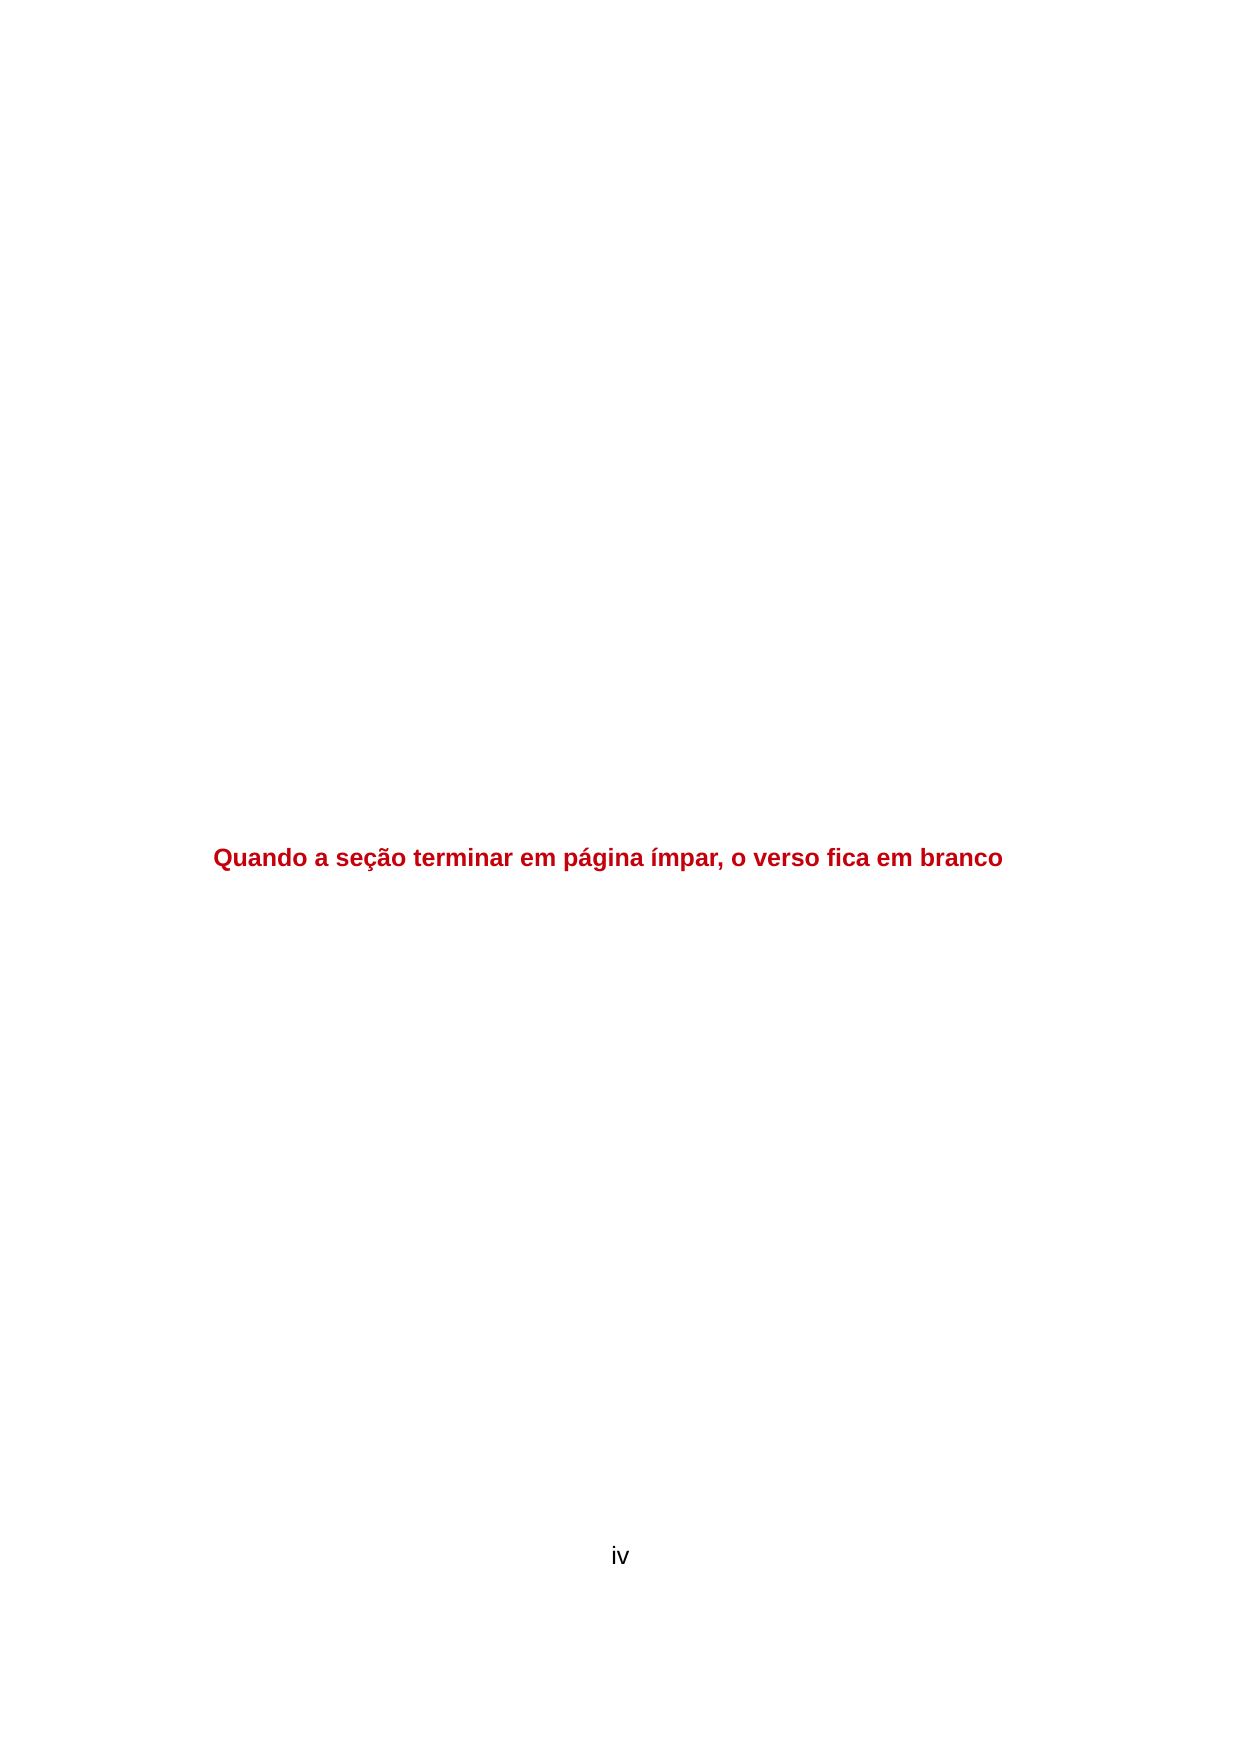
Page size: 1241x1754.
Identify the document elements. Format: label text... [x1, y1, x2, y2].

text Quando a seção terminar em página ímpar, o verso fica em branco [177, 843, 1039, 872]
